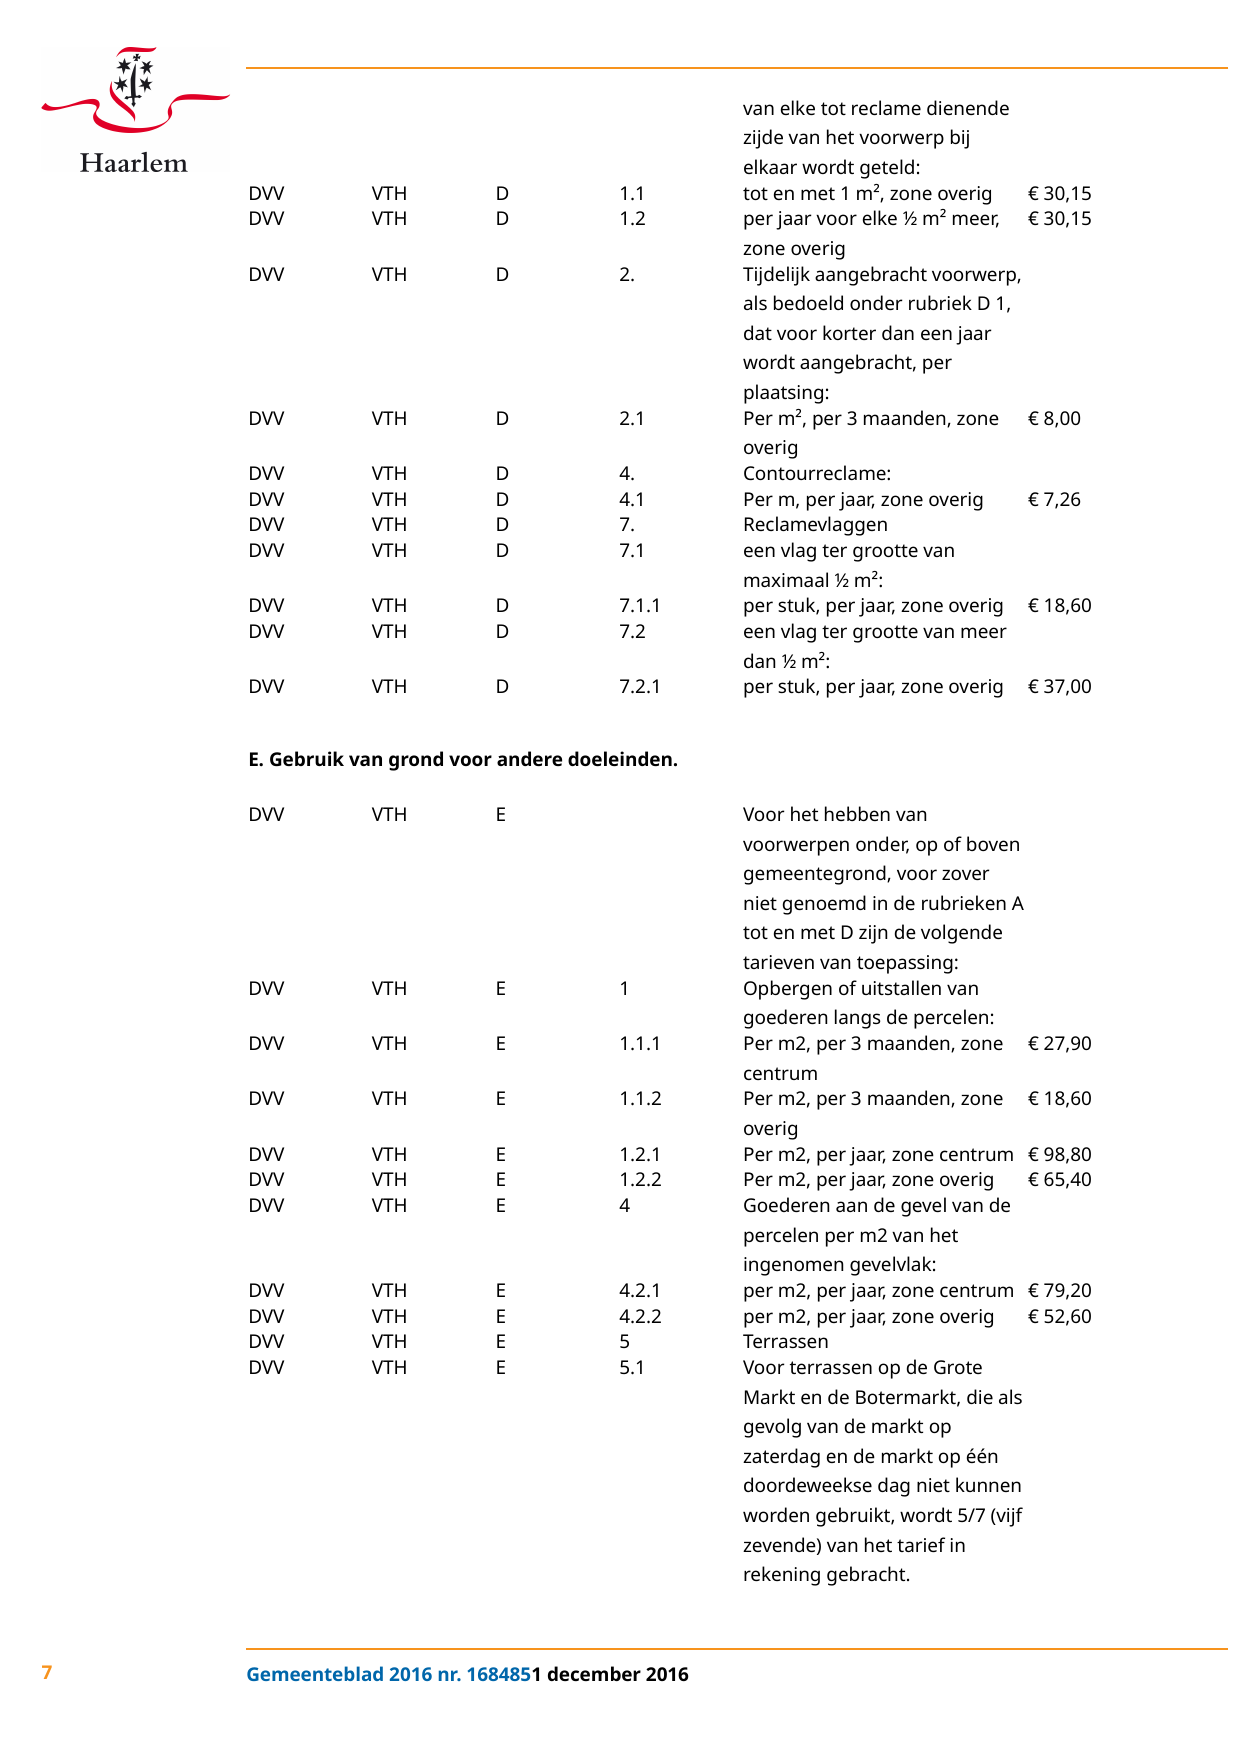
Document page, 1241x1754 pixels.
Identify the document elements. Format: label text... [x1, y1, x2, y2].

table_cell D [495, 486, 619, 512]
table_cell DVV [248, 261, 372, 405]
table_cell VTH [372, 674, 495, 699]
table_header E [495, 801, 619, 975]
table_cell D [495, 537, 619, 593]
table_cell VTH [372, 593, 495, 618]
table_cell per stuk, per jaar, zone overig [743, 593, 1028, 618]
table_cell € 52,60 [1028, 1303, 1152, 1328]
table_cell DVV [248, 512, 372, 537]
table_cell E [495, 975, 619, 1030]
table_cell VTH [372, 1141, 495, 1166]
table_cell Opbergen of uitstallen van goederen langs de percelen: [743, 975, 1028, 1030]
table_cell Voor terrassen op de Grote Markt en de Botermarkt, die als gevolg van de markt op zaterdag en de markt op één doordeweekse dag niet kunnen worden gebruikt, wordt 5/7 (vijf zevende) van het tarief in rekening gebracht. [743, 1354, 1028, 1587]
table_cell D [495, 674, 619, 699]
table_cell D [495, 460, 619, 486]
table_cell [248, 95, 372, 180]
table_header [1028, 801, 1152, 975]
table_cell Per m2, per 3 maanden, zone overig [743, 1085, 1028, 1141]
table_cell DVV [248, 1277, 372, 1303]
table_cell € 7,26 [1028, 486, 1152, 512]
table_cell DVV [248, 1354, 372, 1587]
table_cell [1028, 261, 1152, 405]
table_cell VTH [372, 486, 495, 512]
table_cell D [495, 405, 619, 460]
table_header VTH [372, 801, 495, 975]
table_cell Reclamevlaggen [743, 512, 1028, 537]
table_cell DVV [248, 1030, 372, 1085]
table_cell E [495, 1141, 619, 1166]
table_cell [1028, 975, 1152, 1030]
table_cell [495, 95, 619, 180]
table_cell € 30,15 [1028, 180, 1152, 205]
table_cell € 18,60 [1028, 1085, 1152, 1141]
table_cell 2.1 [619, 405, 743, 460]
table_cell DVV [248, 1303, 372, 1328]
table_cell 1.1.2 [619, 1085, 743, 1141]
table_cell per jaar voor elke ½ m² meer, zone overig [743, 205, 1028, 261]
table_cell DVV [248, 618, 372, 674]
table_cell [1028, 1354, 1152, 1587]
table_cell DVV [248, 205, 372, 261]
table_cell [1028, 512, 1152, 537]
table_cell 4 [619, 1192, 743, 1277]
table_header [619, 801, 743, 975]
table_cell VTH [372, 1192, 495, 1277]
table_cell 4.2.1 [619, 1277, 743, 1303]
table_cell VTH [372, 1030, 495, 1085]
table_cell [619, 95, 743, 180]
table_cell 4. [619, 460, 743, 486]
table_cell E [495, 1030, 619, 1085]
table_cell € 65,40 [1028, 1166, 1152, 1192]
table_header DVV [248, 801, 372, 975]
table_cell D [495, 593, 619, 618]
table_cell [1028, 537, 1152, 593]
table_cell per m2, per jaar, zone centrum [743, 1277, 1028, 1303]
table_cell per stuk, per jaar, zone overig [743, 674, 1028, 699]
table_cell 7.1.1 [619, 593, 743, 618]
table_cell E [495, 1085, 619, 1141]
table_cell VTH [372, 1166, 495, 1192]
table_cell 1.1 [619, 180, 743, 205]
table_cell per m2, per jaar, zone overig [743, 1303, 1028, 1328]
table_cell DVV [248, 975, 372, 1030]
table_cell VTH [372, 512, 495, 537]
table_cell een vlag ter grootte van maximaal ½ m²: [743, 537, 1028, 593]
table_cell DVV [248, 180, 372, 205]
table_cell 1.2.1 [619, 1141, 743, 1166]
table_cell Per m2, per jaar, zone centrum [743, 1141, 1028, 1166]
table_cell € 79,20 [1028, 1277, 1152, 1303]
table_cell 5.1 [619, 1354, 743, 1587]
table_cell € 27,90 [1028, 1030, 1152, 1085]
picture [41, 47, 231, 172]
table_cell [1028, 95, 1152, 180]
table_cell [1028, 1329, 1152, 1354]
table_cell VTH [372, 1085, 495, 1141]
table_cell 1 [619, 975, 743, 1030]
table_cell E [495, 1192, 619, 1277]
text E. Gebruik van grond voor andere doeleinden. [248, 746, 1152, 771]
table_cell 1.1.1 [619, 1030, 743, 1085]
table_cell DVV [248, 460, 372, 486]
table_cell Per m2, per 3 maanden, zone centrum [743, 1030, 1028, 1085]
table_cell DVV [248, 1085, 372, 1141]
table_cell € 8,00 [1028, 405, 1152, 460]
table_cell 4.1 [619, 486, 743, 512]
table_cell VTH [372, 537, 495, 593]
table_cell 1.2.2 [619, 1166, 743, 1192]
table_cell 7. [619, 512, 743, 537]
table_cell E [495, 1354, 619, 1587]
table_cell [1028, 618, 1152, 674]
table_cell [1028, 460, 1152, 486]
table_cell Goederen aan de gevel van de percelen per m2 van het ingenomen gevelvlak: [743, 1192, 1028, 1277]
table_cell tot en met 1 m², zone overig [743, 180, 1028, 205]
table_cell D [495, 205, 619, 261]
table_cell E [495, 1303, 619, 1328]
table_cell [372, 95, 495, 180]
table_cell 7.1 [619, 537, 743, 593]
table_cell VTH [372, 205, 495, 261]
table_cell van elke tot reclame dienende zijde van het voorwerp bij elkaar wordt geteld: [743, 95, 1028, 180]
table_cell DVV [248, 593, 372, 618]
table_cell DVV [248, 486, 372, 512]
table_cell 7.2 [619, 618, 743, 674]
table_cell 5 [619, 1329, 743, 1354]
table_cell Tijdelijk aangebracht voorwerp, als bedoeld onder rubriek D 1, dat voor korter dan een jaar wordt aangebracht, per plaatsing: [743, 261, 1028, 405]
table_cell D [495, 261, 619, 405]
table_cell Per m2, per jaar, zone overig [743, 1166, 1028, 1192]
table_cell VTH [372, 618, 495, 674]
table_cell D [495, 618, 619, 674]
table_cell VTH [372, 975, 495, 1030]
table_cell D [495, 512, 619, 537]
table_cell € 98,80 [1028, 1141, 1152, 1166]
table_cell VTH [372, 1329, 495, 1354]
table_cell VTH [372, 1354, 495, 1587]
table_cell DVV [248, 1329, 372, 1354]
table_cell VTH [372, 1277, 495, 1303]
table_cell DVV [248, 1192, 372, 1277]
table_cell € 18,60 [1028, 593, 1152, 618]
table_cell VTH [372, 405, 495, 460]
table_cell Per m², per 3 maanden, zone overig [743, 405, 1028, 460]
table_cell Terrassen [743, 1329, 1028, 1354]
table_cell DVV [248, 537, 372, 593]
table_cell [1028, 1192, 1152, 1277]
table_cell 4.2.2 [619, 1303, 743, 1328]
table_cell € 30,15 [1028, 205, 1152, 261]
table_cell D [495, 180, 619, 205]
table_cell DVV [248, 1166, 372, 1192]
table_cell DVV [248, 1141, 372, 1166]
table_cell VTH [372, 180, 495, 205]
table_header Voor het hebben van voorwerpen onder, op of boven gemeentegrond, voor zover niet genoemd in de rubrieken A tot en met D zijn de volgende tarieven van toepassing: [743, 801, 1028, 975]
table_cell Per m, per jaar, zone overig [743, 486, 1028, 512]
table_cell VTH [372, 261, 495, 405]
table_cell 7.2.1 [619, 674, 743, 699]
table_cell Contourreclame: [743, 460, 1028, 486]
table_cell E [495, 1329, 619, 1354]
table_cell € 37,00 [1028, 674, 1152, 699]
table_cell 1.2 [619, 205, 743, 261]
table_cell 2. [619, 261, 743, 405]
table_cell DVV [248, 674, 372, 699]
table_cell een vlag ter grootte van meer dan ½ m²: [743, 618, 1028, 674]
table_cell VTH [372, 1303, 495, 1328]
table_cell VTH [372, 460, 495, 486]
table_cell E [495, 1277, 619, 1303]
table_cell E [495, 1166, 619, 1192]
table_cell DVV [248, 405, 372, 460]
